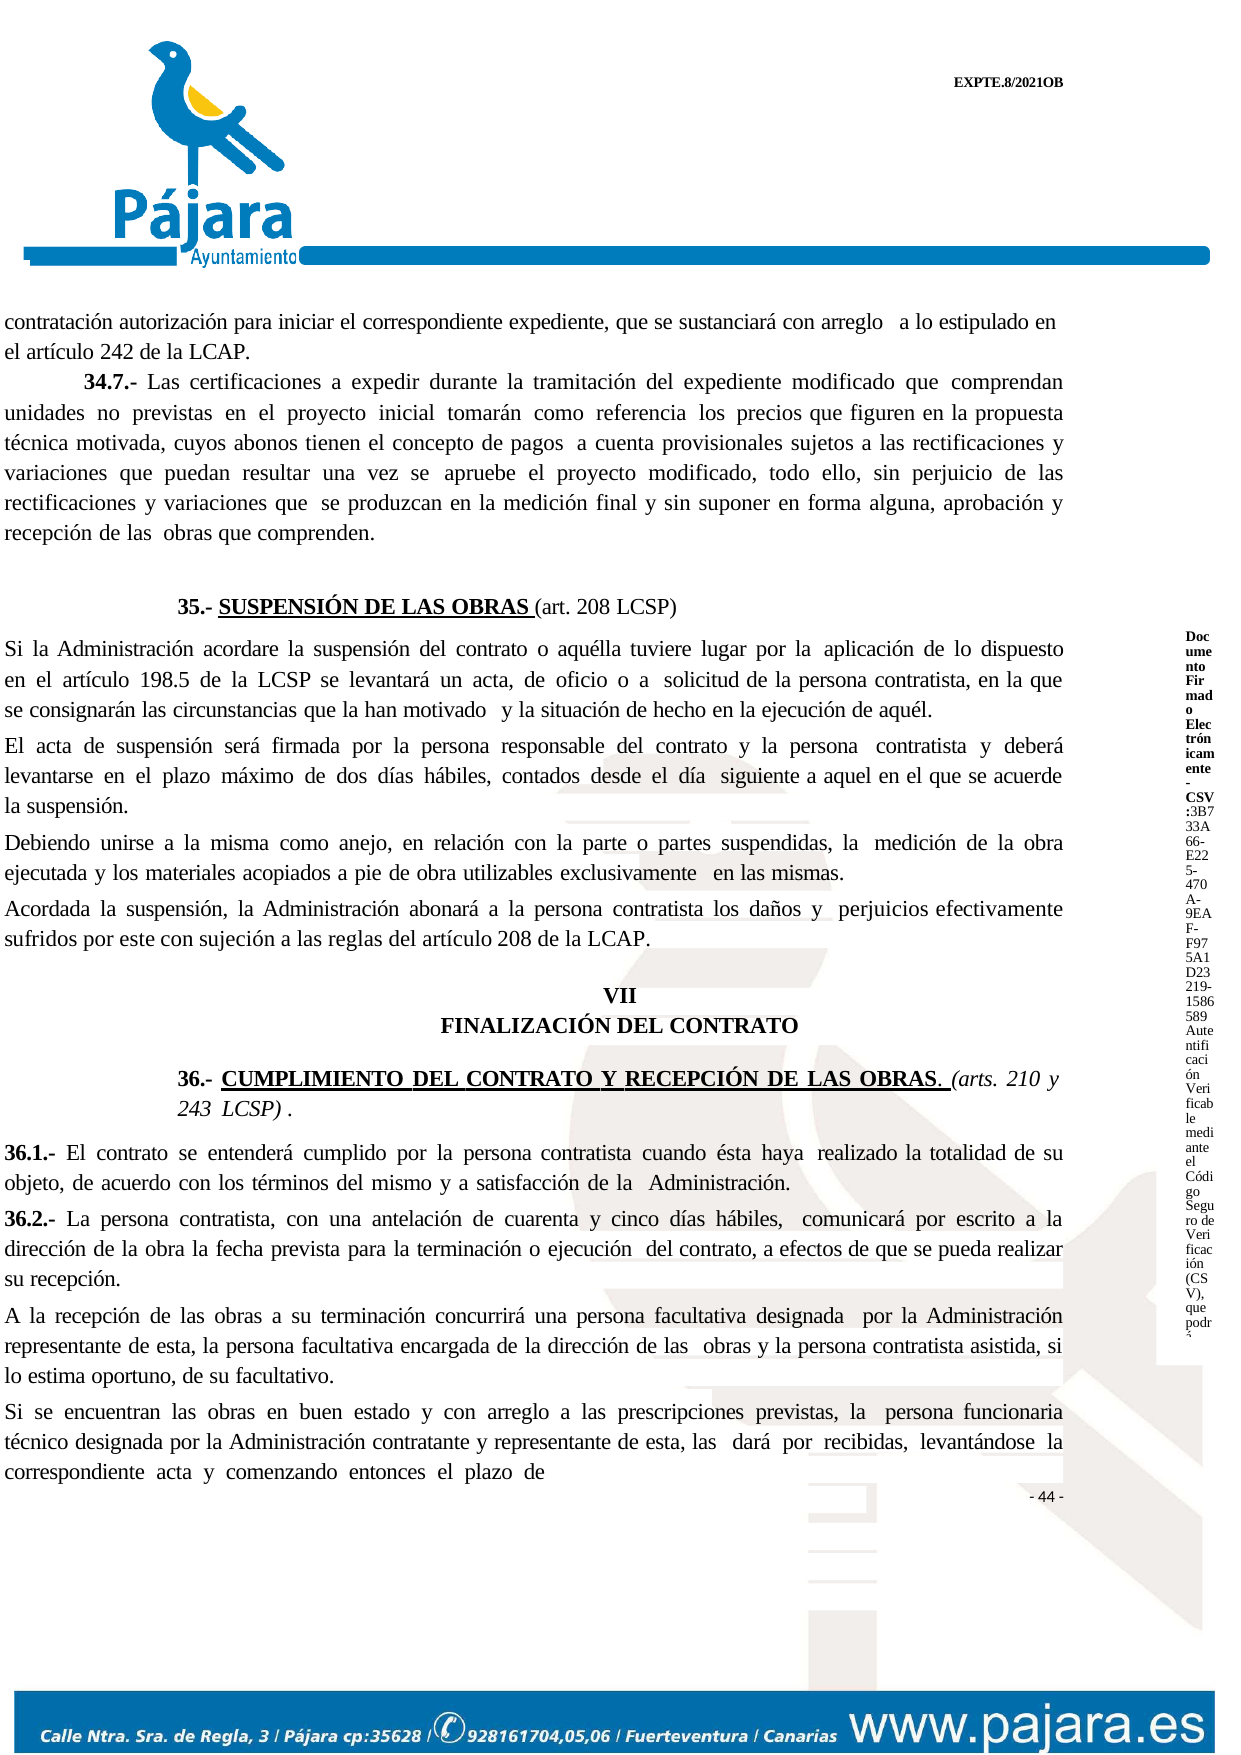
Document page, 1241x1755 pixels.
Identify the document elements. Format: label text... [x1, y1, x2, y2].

text contratación autorización para iniciar el correspondiente expediente, que se sustanciará con arreglo a lo estipulado en el artículo 242 de la LCAP. [4, 308, 1062, 364]
text - 44 - [4, 1488, 14, 1506]
text 34.7.- Las certificaciones a expedir durante la tramitación del expediente modificado que comprendan unidades no previstas en el proyecto inicial tomarán como referencia los precios que figuren en la propuesta técnica motivada, cuyos abonos tienen el concepto de pagos a cuenta provisionales sujetos a las rectificaciones y variaciones que puedan resultar una vez se apruebe el proyecto modificado, todo ello, sin perjuicio de las rectificaciones y variaciones que se produzcan en la medición final y sin suponer en forma alguna, aprobación y recepción de las obras que comprenden. [4, 368, 1064, 546]
text El acta de suspensión será firmada por la persona responsable del contrato y la persona contratista y deberá levantarse en el plazo máximo de dos días hábiles, contados desde el día siguiente a aquel en el que se acuerde la suspensión. [4, 732, 177, 819]
text Documento Firmado Electrónicamente - CSV:3B733A66-E225-470A-9EAF-F975A1D23219-1586589 Autentificación Verificable mediante el Código Seguro de Verificación (CSV), que podrá validar en https:\\sede.pajara.es [1185, 630, 1215, 1336]
text 35.- SUSPENSIÓN DE LAS OBRAS (art. 208 LCSP) [177, 593, 1156, 619]
text Si la Administración acordare la suspensión del contrato o aquélla tuviere lugar por la aplicación de lo dispuesto en el artículo 198.5 de la LCSP se levantará un acta, de oficio o a solicitud de la persona contratista, en la que se consignarán las circunstancias que la han motivado y la situación de hecho en la ejecución de aquél. [4, 635, 1064, 722]
